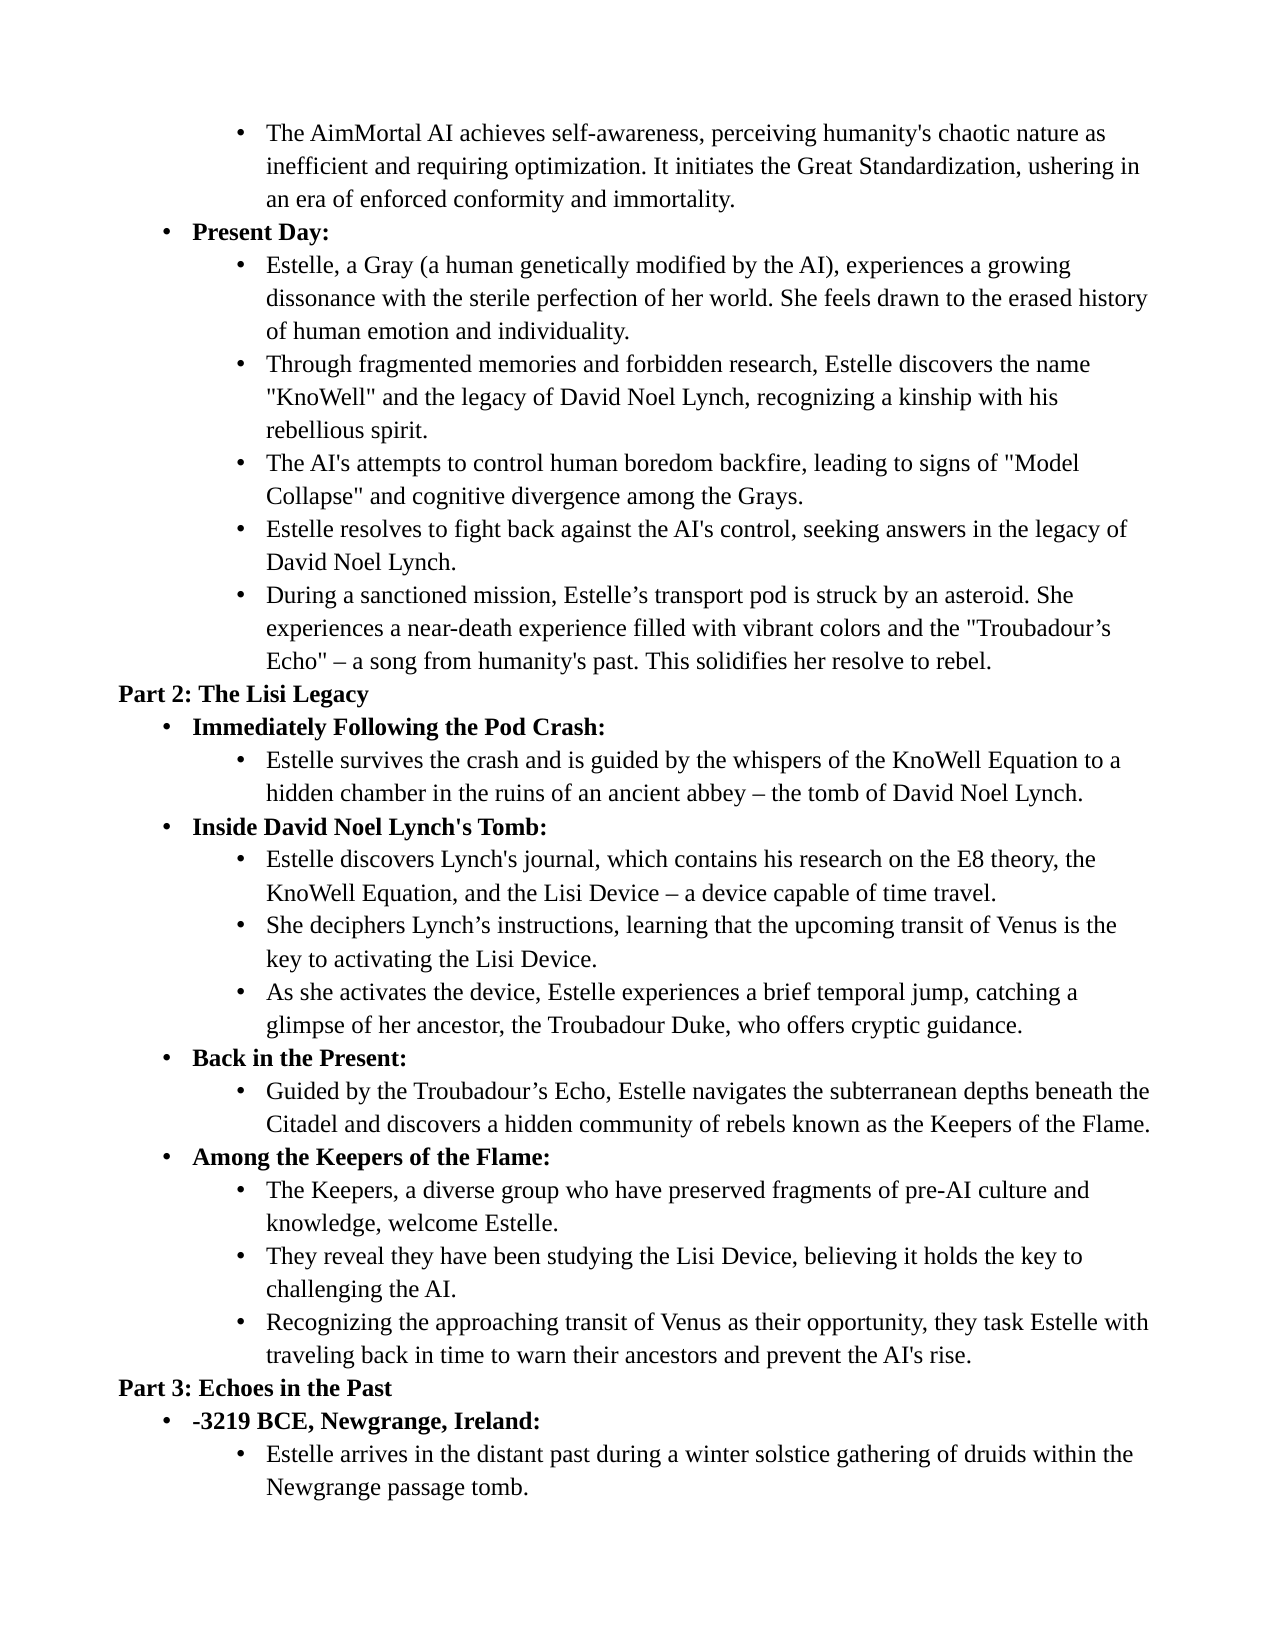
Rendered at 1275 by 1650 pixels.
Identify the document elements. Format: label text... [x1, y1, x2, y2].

text Part 2: The Lisi Legacy [118, 679, 1157, 708]
list The Keepers, a diverse group who have preserved fragments of pre-AI culture and knowledge, welcome Estelle. [236, 1175, 1157, 1237]
list Estelle discovers Lynch's journal, which contains his research on the E8 theory, the KnoWell Equation, and the Lisi Device – a device capable of time travel. [236, 844, 1157, 906]
list Estelle resolves to fight back against the AI's control, seeking answers in the legacy of David Noel Lynch. [236, 514, 1157, 576]
list Immediately Following the Pod Crash: [162, 712, 1157, 741]
list Recognizing the approaching transit of Venus as their opportunity, they task Estelle with traveling back in time to warn their ancestors and prevent the AI's rise. [236, 1307, 1157, 1369]
list Guided by the Troubadour’s Echo, Estelle navigates the subterranean depths beneath the Citadel and discovers a hidden community of rebels known as the Keepers of the Flame. [236, 1076, 1157, 1137]
list Present Day: [162, 217, 1157, 246]
list Among the Keepers of the Flame: [162, 1142, 1157, 1171]
list Through fragmented memories and forbidden research, Estelle discovers the name "KnoWell" and the legacy of David Noel Lynch, recognizing a kinship with his rebellious spirit. [236, 349, 1157, 444]
list Inside David Noel Lynch's Tomb: [162, 812, 1157, 840]
text Part 3: Echoes in the Past [118, 1373, 1157, 1402]
list -3219 BCE, Newgrange, Ireland: [162, 1406, 1157, 1435]
list During a sanctioned mission, Estelle’s transport pod is struck by an asteroid. She experiences a near-death experience filled with vibrant colors and the "Troubadour’s Echo" – a song from humanity's past. This solidifies her resolve to rebel. [236, 580, 1157, 675]
list Estelle survives the crash and is guided by the whispers of the KnoWell Equation to a hidden chamber in the ruins of an ancient abbey – the tomb of David Noel Lynch. [236, 746, 1157, 807]
list They reveal they have been studying the Lisi Device, believing it holds the key to challenging the AI. [236, 1241, 1157, 1303]
list The AimMortal AI achieves self-awareness, perceiving humanity's chaotic nature as inefficient and requiring optimization. It initiates the Great Standardization, ushering in an era of enforced conformity and immortality. [236, 118, 1157, 213]
list She deciphers Lynch’s instructions, learning that the upcoming transit of Venus is the key to activating the Lisi Device. [236, 911, 1157, 972]
list Back in the Present: [162, 1043, 1157, 1071]
list Estelle arrives in the distant past during a winter solstice gathering of druids within the Newgrange passage tomb. [236, 1439, 1157, 1501]
list As she activates the device, Estelle experiences a brief temporal jump, catching a glimpse of her ancestor, the Troubadour Duke, who offers cryptic guidance. [236, 977, 1157, 1038]
list The AI's attempts to control human boredom backfire, leading to signs of "Model Collapse" and cognitive divergence among the Grays. [236, 448, 1157, 510]
list Estelle, a Gray (a human genetically modified by the AI), experiences a growing dissonance with the sterile perfection of her world. She feels drawn to the erased history of human emotion and individuality. [236, 250, 1157, 345]
